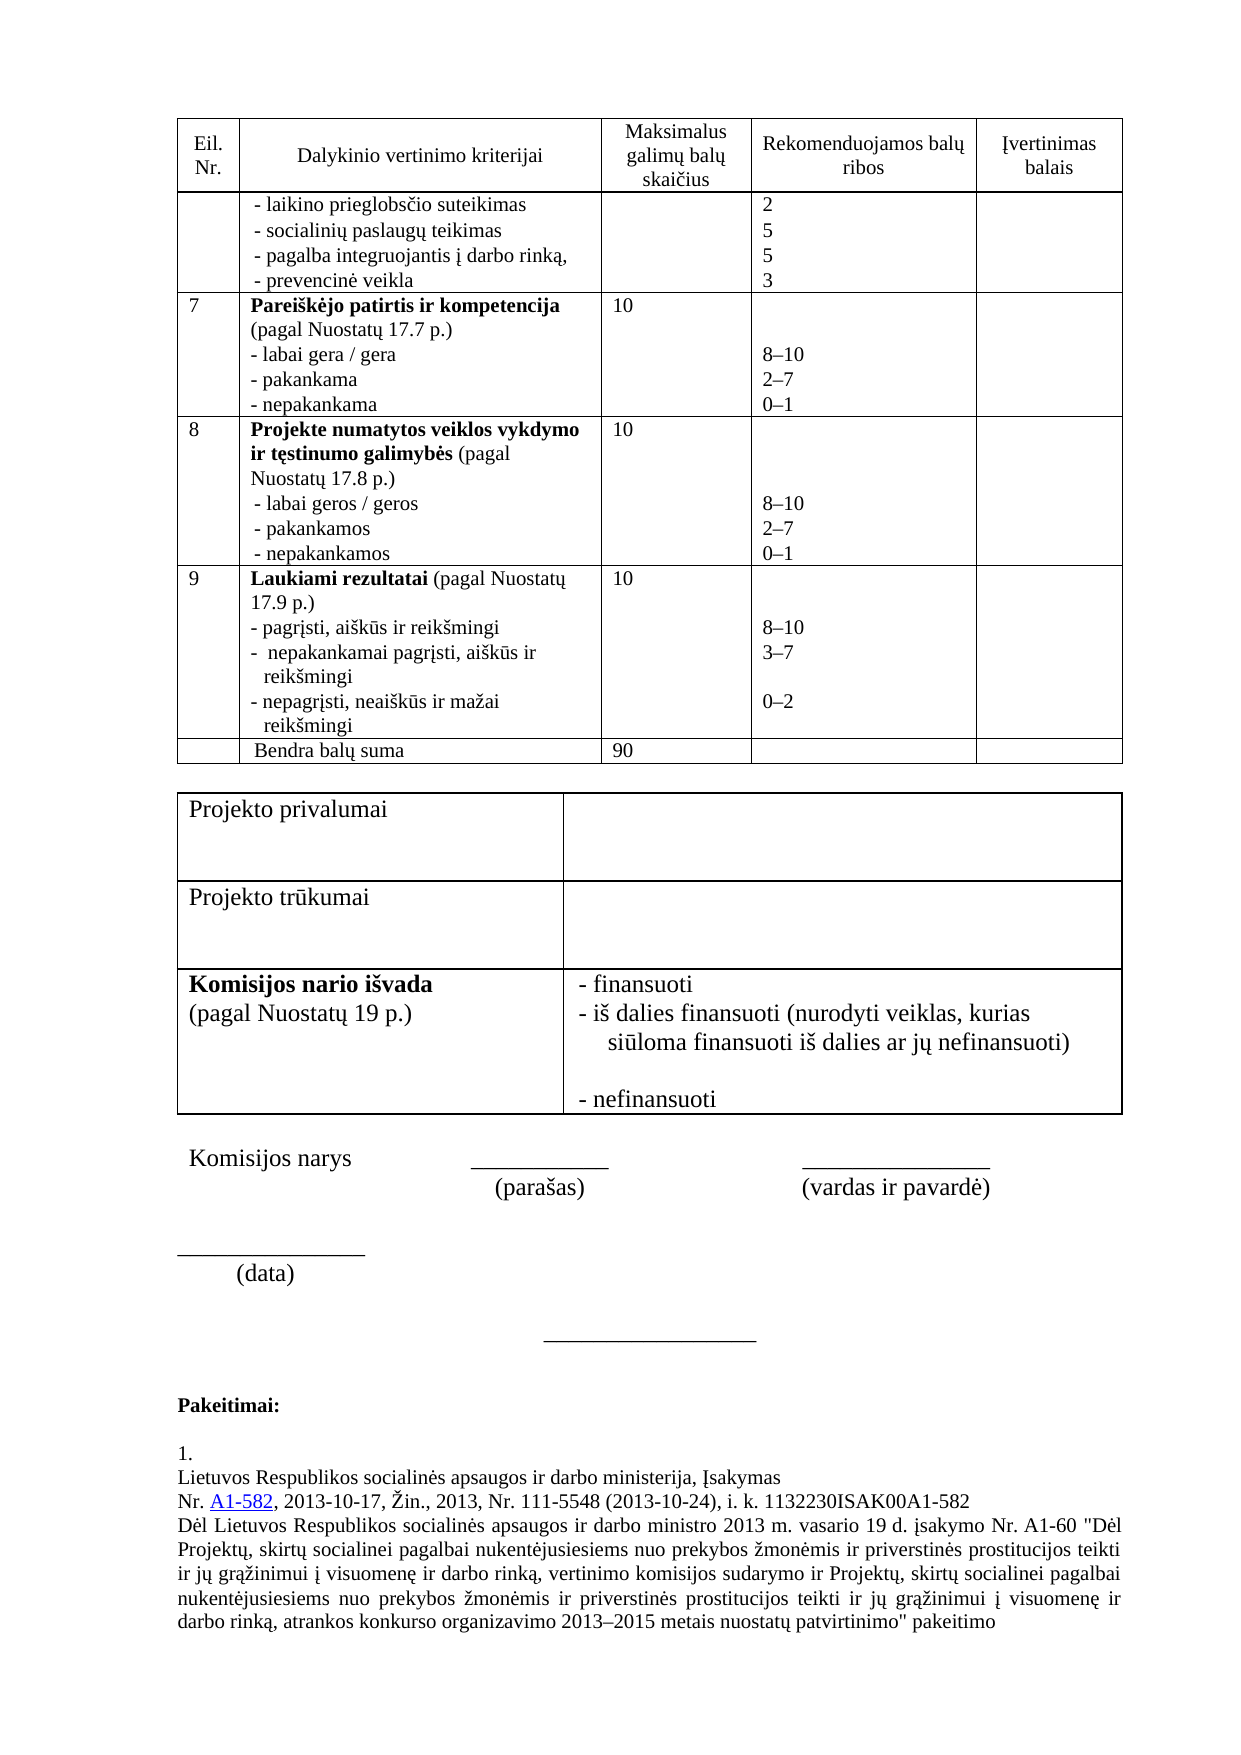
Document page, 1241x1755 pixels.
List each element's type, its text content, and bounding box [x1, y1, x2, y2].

table_cell Pareiškėjo patirtis ir kompetencija (pagal Nuostatų 17.7 p.) [240, 293, 601, 341]
table_cell Komisijos nario išvada (pagal Nuostatų 19 p.) [178, 970, 563, 1113]
table_cell [178, 193, 239, 292]
table_cell - labai gera / gera [240, 341, 601, 366]
table_cell 0–1 [752, 540, 976, 565]
table_cell - socialinių paslaugų teikimas [240, 216, 601, 242]
text 1. [177, 1441, 1122, 1465]
table_cell [602, 242, 751, 267]
table_cell 10 [602, 566, 751, 614]
table_cell - pakankamos [240, 515, 601, 540]
table_cell 10 [602, 293, 751, 341]
table_cell [602, 267, 751, 292]
table_cell [977, 515, 1122, 540]
table_header _______________ (vardas ir pavardė) [670, 1144, 1122, 1201]
table_cell 0–2 [752, 688, 976, 737]
table_cell [602, 688, 751, 737]
table_cell 7 [178, 293, 239, 416]
table_cell [602, 614, 751, 639]
table_cell [752, 293, 976, 341]
table_cell - prevencinė veikla [240, 267, 601, 292]
table_cell - labai geros / geros [240, 490, 601, 514]
table_cell [977, 216, 1122, 242]
table_cell Laukiami rezultatai (pagal Nuostatų 17.9 p.) [240, 566, 601, 614]
table_cell Projekte numatytos veiklos vykdymo ir tęstinumo galimybės (pagal Nuostatų 17.8 p.) [240, 417, 601, 489]
table_cell [977, 739, 1122, 762]
table_cell 2 [752, 193, 976, 216]
table_header Dalykinio vertinimo kriterijai [240, 119, 601, 191]
table_cell [977, 242, 1122, 267]
table_cell [977, 391, 1122, 416]
table_cell Projekto trūkumai [178, 882, 563, 968]
table_cell [977, 366, 1122, 391]
table_header Įvertinimas balais [977, 119, 1122, 191]
table_cell 9 [178, 566, 239, 737]
table_cell - finansuoti - iš dalies finansuoti (nurodyti veiklas, kurias siūloma finansuoti iš dalies ar jų nefinansuoti) - nefinansuoti [564, 970, 1121, 1113]
table_cell - nepakankamai pagrįsti, aiškūs ir reikšmingi [240, 639, 601, 688]
table_cell [977, 566, 1122, 614]
table_cell [602, 391, 751, 416]
table_cell [602, 193, 751, 216]
table_cell 8–10 [752, 614, 976, 639]
table_cell - nepakankama [240, 391, 601, 416]
table_header ___________ (parašas) [409, 1144, 670, 1201]
table_cell 90 [602, 739, 751, 762]
table_cell [977, 688, 1122, 737]
table_cell 3 [752, 267, 976, 292]
table_cell 5 [752, 242, 976, 267]
table_cell [977, 614, 1122, 639]
table_header Projekto privalumai [178, 794, 563, 880]
table_cell 0–1 [752, 391, 976, 416]
table_cell 3–7 [752, 639, 976, 688]
table_cell [602, 366, 751, 391]
table_header Eil. Nr. [178, 119, 239, 191]
table_cell - nepakankamos [240, 540, 601, 565]
table_cell [977, 639, 1122, 688]
text Nr. A1-582, 2013-10-17, Žin., 2013, Nr. 111-5548 (2013-10-24), i. k. 1132230ISAK00A1-582 [177, 1489, 1122, 1513]
table_cell [602, 341, 751, 366]
table_cell - laikino prieglobsčio suteikimas [240, 193, 601, 216]
table_cell Bendra balų suma [240, 739, 601, 762]
table_cell [977, 540, 1122, 565]
table_cell [977, 490, 1122, 514]
table_cell 2–7 [752, 515, 976, 540]
text Pakeitimai: [177, 1393, 1122, 1417]
table_cell - pagrįsti, aiškūs ir reikšmingi [240, 614, 601, 639]
table_cell [977, 267, 1122, 292]
table_cell [602, 639, 751, 688]
table_cell 8–10 [752, 490, 976, 514]
table_cell [602, 540, 751, 565]
table_cell [178, 739, 239, 762]
table_cell 8 [178, 417, 239, 565]
table_cell 5 [752, 216, 976, 242]
table_header [564, 794, 1121, 880]
table_cell [752, 739, 976, 762]
text _________________ [177, 1316, 1122, 1345]
table_cell [752, 566, 976, 614]
text (data) [177, 1258, 1122, 1287]
table_cell - pakankama [240, 366, 601, 391]
table_cell 8–10 [752, 341, 976, 366]
table_header Komisijos narys [177, 1144, 409, 1201]
table_cell 10 [602, 417, 751, 489]
table_cell [564, 882, 1121, 968]
table_cell [602, 216, 751, 242]
text Dėl Lietuvos Respublikos socialinės apsaugos ir darbo ministro 2013 m. vasario 19 d. įsakymo Nr. A1-60 "Dėl Projektų, skirtų socialinei pagalbai nukentėjusiesiems nuo prekybos žmonėmis ir priverstinės prostitucijos teikti ir jų grąžinimui į visuomenę ir darbo rinką, vertinimo komisijos sudarymo ir Projektų, skirtų socialinei pagalbai nukentėjusiesiems nuo prekybos žmonėmis ir priverstinės prostitucijos teikti ir jų grąžinimui į visuomenę ir darbo rinką, atrankos konkurso organizavimo 2013–2015 metais nuostatų patvirtinimo" pakeitimo [177, 1513, 1122, 1633]
table_header Maksimalus galimų balų skaičius [602, 119, 751, 191]
text Lietuvos Respublikos socialinės apsaugos ir darbo ministerija, Įsakymas [177, 1465, 1122, 1489]
table_cell [977, 341, 1122, 366]
table_header Rekomenduojamos balų ribos [752, 119, 976, 191]
text _______________ [177, 1230, 1122, 1258]
table_cell - nepagrįsti, neaiškūs ir mažai reikšmingi [240, 688, 601, 737]
table_cell [977, 417, 1122, 489]
table_cell [602, 490, 751, 514]
table_cell 2–7 [752, 366, 976, 391]
table_cell [977, 293, 1122, 341]
table_cell [602, 515, 751, 540]
table_cell [752, 417, 976, 489]
table_cell [977, 193, 1122, 216]
table_cell - pagalba integruojantis į darbo rinką, [240, 242, 601, 267]
